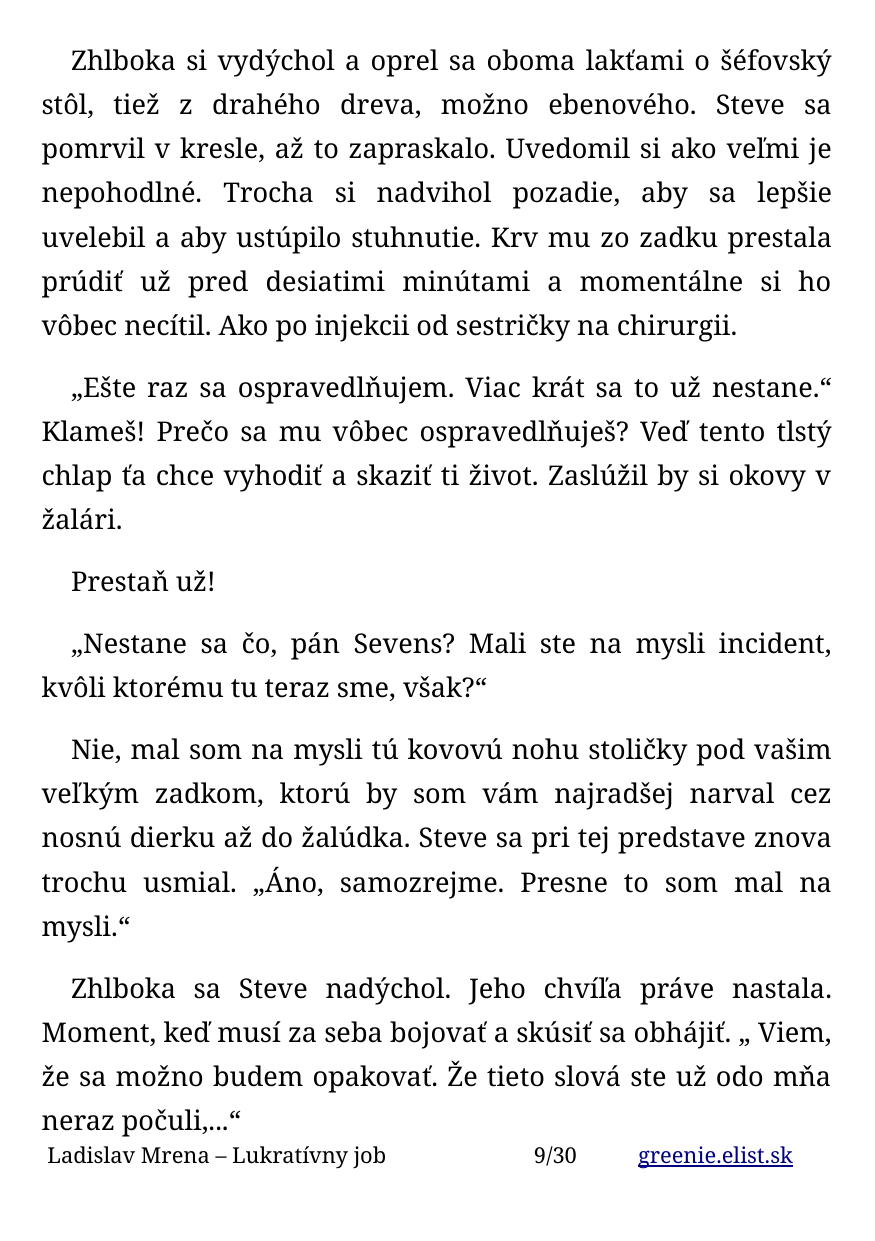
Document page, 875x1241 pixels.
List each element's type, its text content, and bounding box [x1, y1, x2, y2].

text Zhlboka si vydýchol a oprel sa oboma lakťami o šéfovský stôl, tiež z drahého dreva, možno ebenového. Steve sa pomrvil v kresle, až to zapraskalo. Uvedomil si ako veľmi je nepohodlné. Trocha si nadvihol pozadie, aby sa lepšie uvelebil a aby ustúpilo stuhnutie. Krv mu zo zadku prestala prúdiť už pred desiatimi minútami a momentálne si ho vôbec necítil. Ako po injekcii od sestričky na chirurgii. [41, 41, 833, 343]
text Zhlboka sa Steve nadýchol. Jeho chvíľa práve nastala. Moment, keď musí za seba bojovať a skúsiť sa obhájiť. „ Viem, že sa možno budem opakovať. Že tieto slová ste už odo mňa neraz počuli,...“ [41, 969, 833, 1138]
text „Nestane sa čo, pán Sevens? Mali ste na mysli incident, kvôli ktorému tu teraz sme, však?“ [41, 624, 833, 706]
text Nie, mal som na mysli tú kovovú nohu stoličky pod vašim veľkým zadkom, ktorú by som vám najradšej narval cez nosnú dierku až do žalúdka. Steve sa pri tej predstave znova trochu usmial. „Áno, samozrejme. Presne to som mal na mysli.“ [41, 731, 833, 944]
text „Ešte raz sa ospravedlňujem. Viac krát sa to už nestane.“ Klameš! Prečo sa mu vôbec ospravedlňuješ? Veď tento tlstý chlap ťa chce vyhodiť a skaziť ti život. Zaslúžil by si okovy v žalári. [41, 368, 833, 538]
text Prestaň už! [41, 563, 833, 599]
